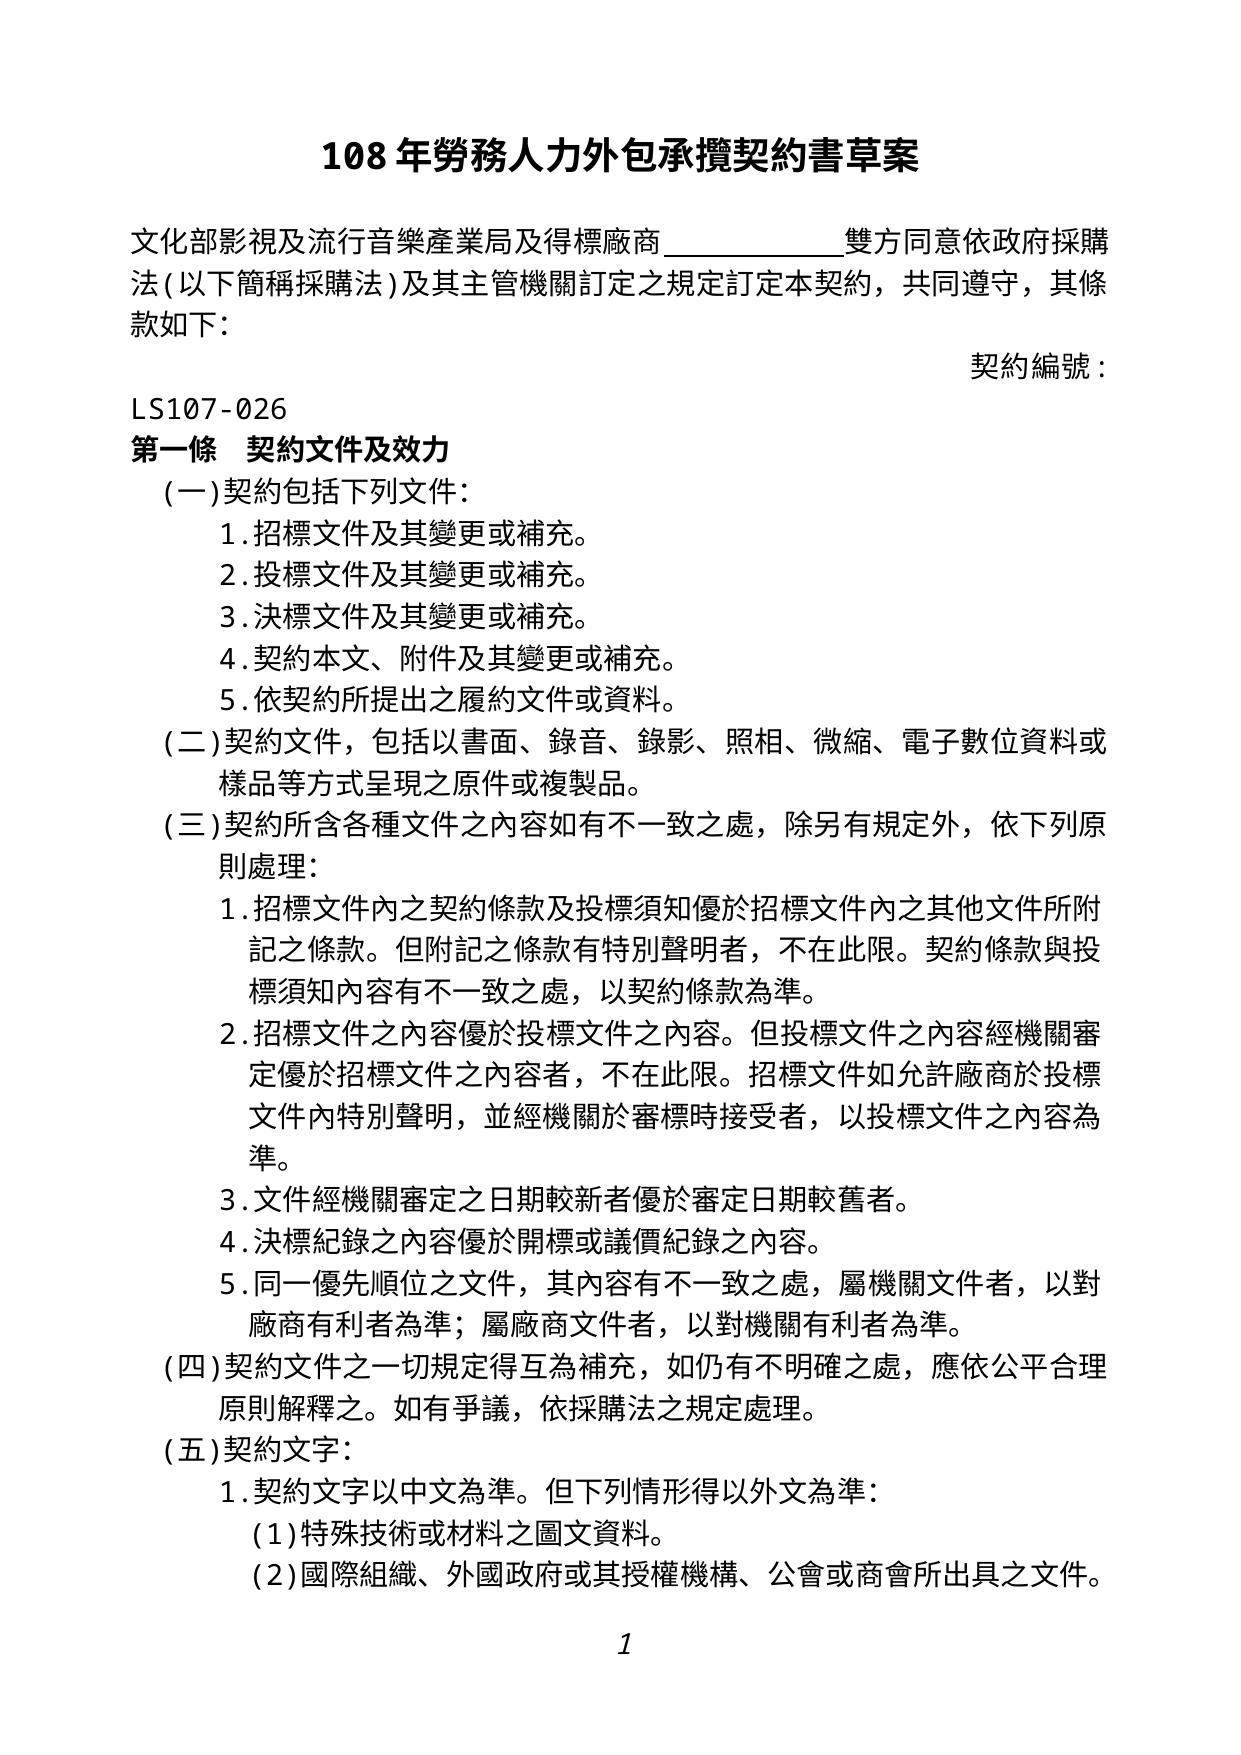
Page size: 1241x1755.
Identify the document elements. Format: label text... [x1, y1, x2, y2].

text 3.文件經機關審定之日期較新者優於審定日期較舊者。 [218, 1177, 1104, 1219]
text 5.依契約所提出之履約文件或資料。 [218, 677, 1110, 719]
text 5.同一優先順位之文件，其內容有不一致之處，屬機關文件者，以對廠商有利者為準；屬廠商文件者，以對機關有利者為準。 [218, 1261, 1104, 1344]
text 文化部影視及流行音樂產業局及得標廠商 雙方同意依政府採購法(以下簡稱採購法)及其主管機關訂定之規定訂定本契約，共同遵守，其條款如下： [130, 219, 1110, 344]
text (五)契約文字： [159, 1427, 1110, 1469]
text 1.招標文件內之契約條款及投標須知優於招標文件內之其他文件所附記之條款。但附記之條款有特別聲明者，不在此限。契約條款與投標須知內容有不一致之處，以契約條款為準。 [218, 886, 1104, 1011]
text (1)特殊技術或材料之圖文資料。 [248, 1511, 1110, 1552]
text (2)國際組織、外國政府或其授權機構、公會或商會所出具之文件。 [248, 1552, 1110, 1594]
text 2.投標文件及其變更或補充。 [218, 552, 1110, 594]
text (二)契約文件，包括以書面、錄音、錄影、照相、微縮、電子數位資料或樣品等方式呈現之原件或複製品。 [159, 719, 1110, 802]
text 4.契約本文、附件及其變更或補充。 [218, 636, 1110, 677]
text 契約編號: LS107-026 [130, 344, 1110, 427]
text (一)契約包括下列文件： [159, 469, 1110, 511]
text (三)契約所含各種文件之內容如有不一致之處，除另有規定外，依下列原則處理： [159, 802, 1110, 886]
text 第一條 契約文件及效力 [130, 427, 1110, 469]
text 2.招標文件之內容優於投標文件之內容。但投標文件之內容經機關審定優於招標文件之內容者，不在此限。招標文件如允許廠商於投標文件內特別聲明，並經機關於審標時接受者，以投標文件之內容為準。 [218, 1011, 1104, 1177]
text 4.決標紀錄之內容優於開標或議價紀錄之內容。 [218, 1219, 1104, 1261]
text 3.決標文件及其變更或補充。 [218, 594, 1110, 636]
text 1.招標文件及其變更或補充。 [218, 511, 1110, 552]
text 1.契約文字以中文為準。但下列情形得以外文為準： [218, 1469, 1104, 1511]
text (四)契約文件之一切規定得互為補充，如仍有不明確之處，應依公平合理原則解釋之。如有爭議，依採購法之規定處理。 [159, 1344, 1110, 1427]
text 108年勞務人力外包承攬契約書草案 [130, 136, 1110, 177]
